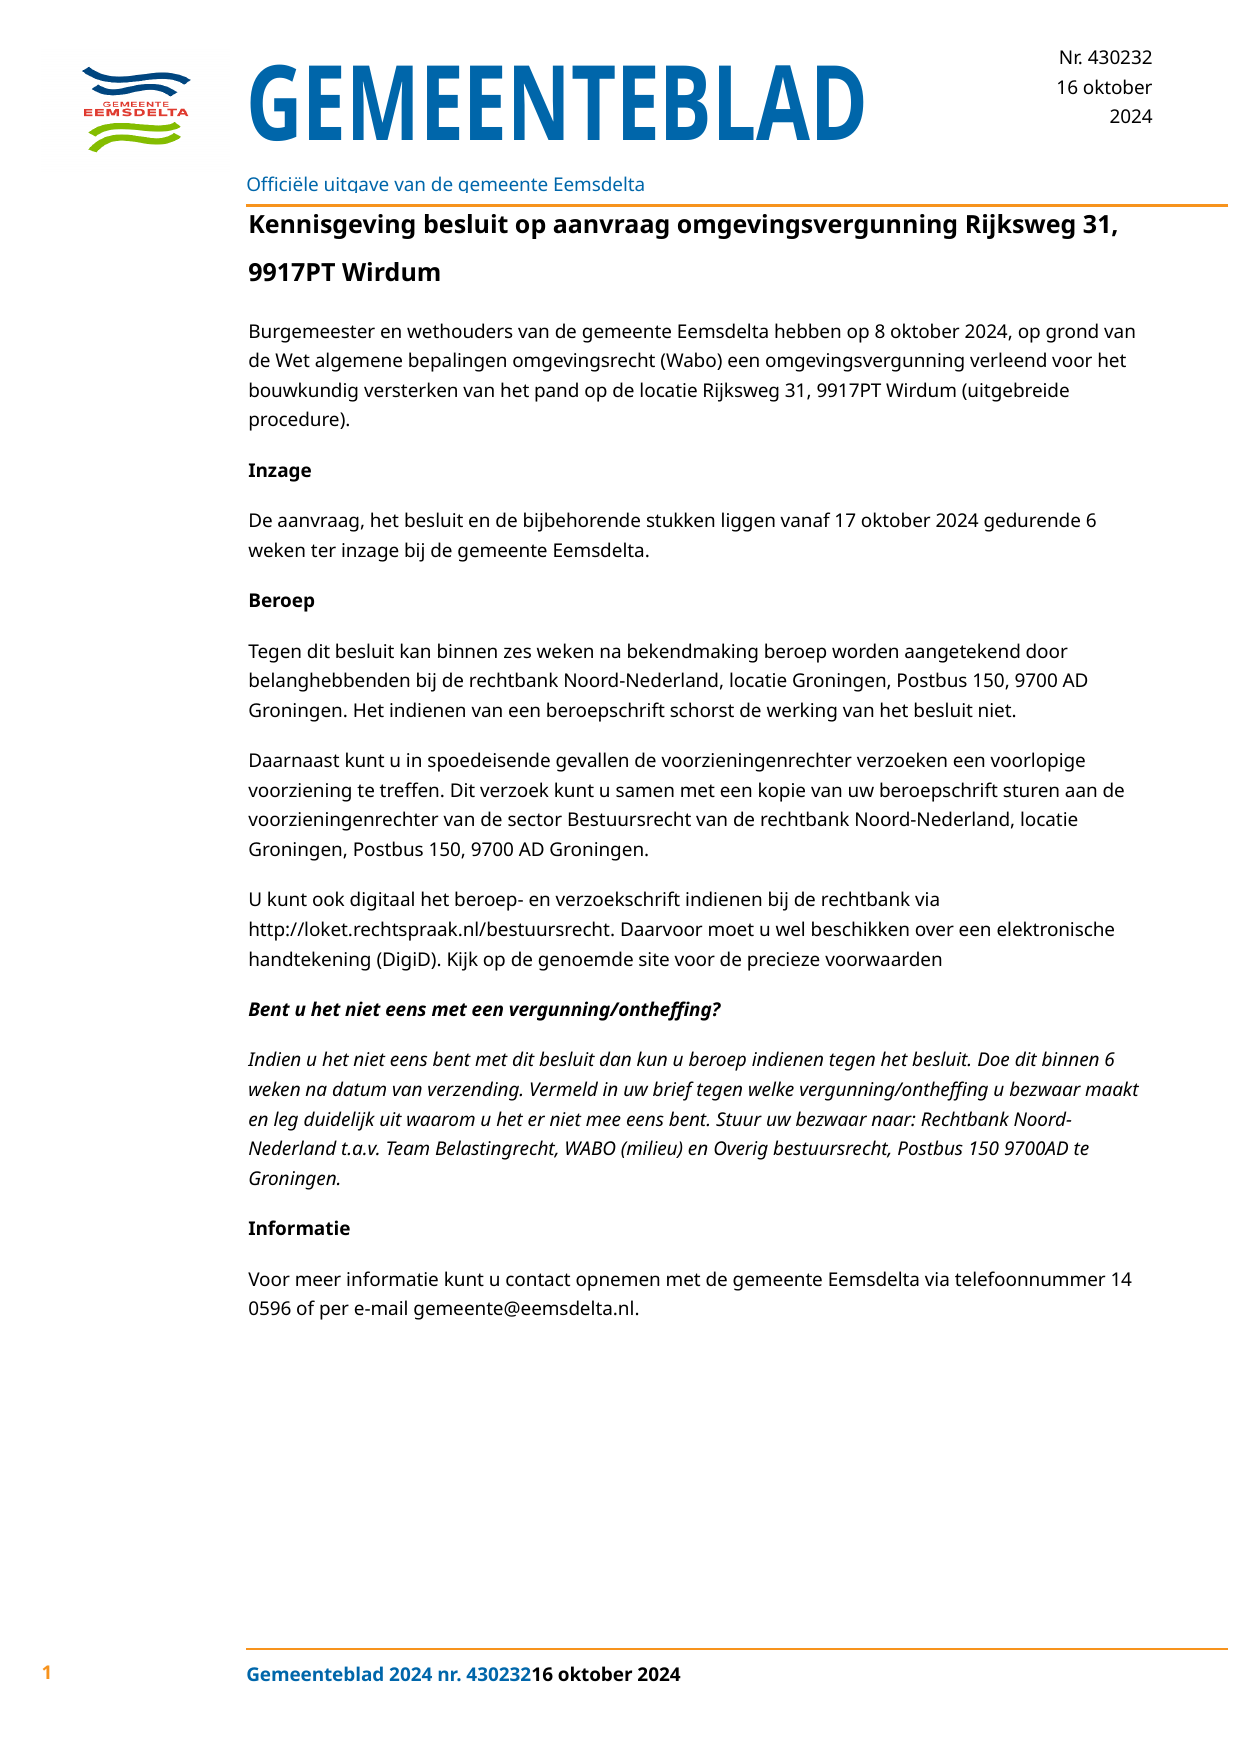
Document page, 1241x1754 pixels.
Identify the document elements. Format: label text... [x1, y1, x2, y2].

text Daarnaast kunt u in spoedeisende gevallen de voorzieningenrechter verzoeken een voorlopige voorziening te treffen. Dit verzoek kunt u samen met een kopie van uw beroepschrift sturen aan de voorzieningenrechter van de sector Bestuursrecht van de rechtbank Noord-Nederland, locatie Groningen, Postbus 150, 9700 AD Groningen. [248, 747, 1152, 862]
text De aanvraag, het besluit en de bijbehorende stukken liggen vanaf 17 oktober 2024 gedurende 6 weken ter inzage bij de gemeente Eemsdelta. [248, 507, 1152, 563]
text U kunt ook digitaal het beroep- en verzoekschrift indienen bij de rechtbank via http://loket.rechtspraak.nl/bestuursrecht. Daarvoor moet u wel beschikken over een elektronische handtekening (DigiD). Kijk op de genoemde site voor de precieze voorwaarden [248, 887, 1152, 972]
text Beroep [248, 587, 1152, 613]
text Indien u het niet eens bent met dit besluit dan kun u beroep indienen tegen het besluit. Doe dit binnen 6 weken na datum van verzending. Vermeld in uw brief tegen welke vergunning/ontheffing u bezwaar maakt en leg duidelijk uit waarom u het er niet mee eens bent. Stuur uw bezwaar naar: Rechtbank Noord-Nederland t.a.v. Team Belastingrecht, WABO (milieu) en Overig bestuursrecht, Postbus 150 9700AD te Groningen. [248, 1047, 1152, 1191]
text Tegen dit besluit kan binnen zes weken na bekendmaking beroep worden aangetekend door belanghebbenden bij de rechtbank Noord-Nederland, locatie Groningen, Postbus 150, 9700 AD Groningen. Het indienen van een beroepschrift schorst de werking van het besluit niet. [248, 638, 1152, 723]
text Informatie [248, 1215, 1152, 1241]
text Bent u het niet eens met een vergunning/ontheffing? [248, 996, 1152, 1022]
text Voor meer informatie kunt u contact opnemen met de gemeente Eemsdelta via telefoonnummer 14 0596 of per e-mail gemeente@eemsdelta.nl. [248, 1266, 1152, 1321]
text Kennisgeving besluit op aanvraag omgevingsvergunning Rijksweg 31, 9917PT Wirdum [248, 207, 1152, 288]
text Burgemeester en wethouders van de gemeente Eemsdelta hebben op 8 oktober 2024, op grond van de Wet algemene bepalingen omgevingsrecht (Wabo) een omgevingsvergunning verleend voor het bouwkundig versterken van het pand op de locatie Rijksweg 31, 9917PT Wirdum (uitgebreide procedure). [248, 318, 1152, 432]
text Inzage [248, 457, 1152, 483]
picture [41, 47, 231, 172]
